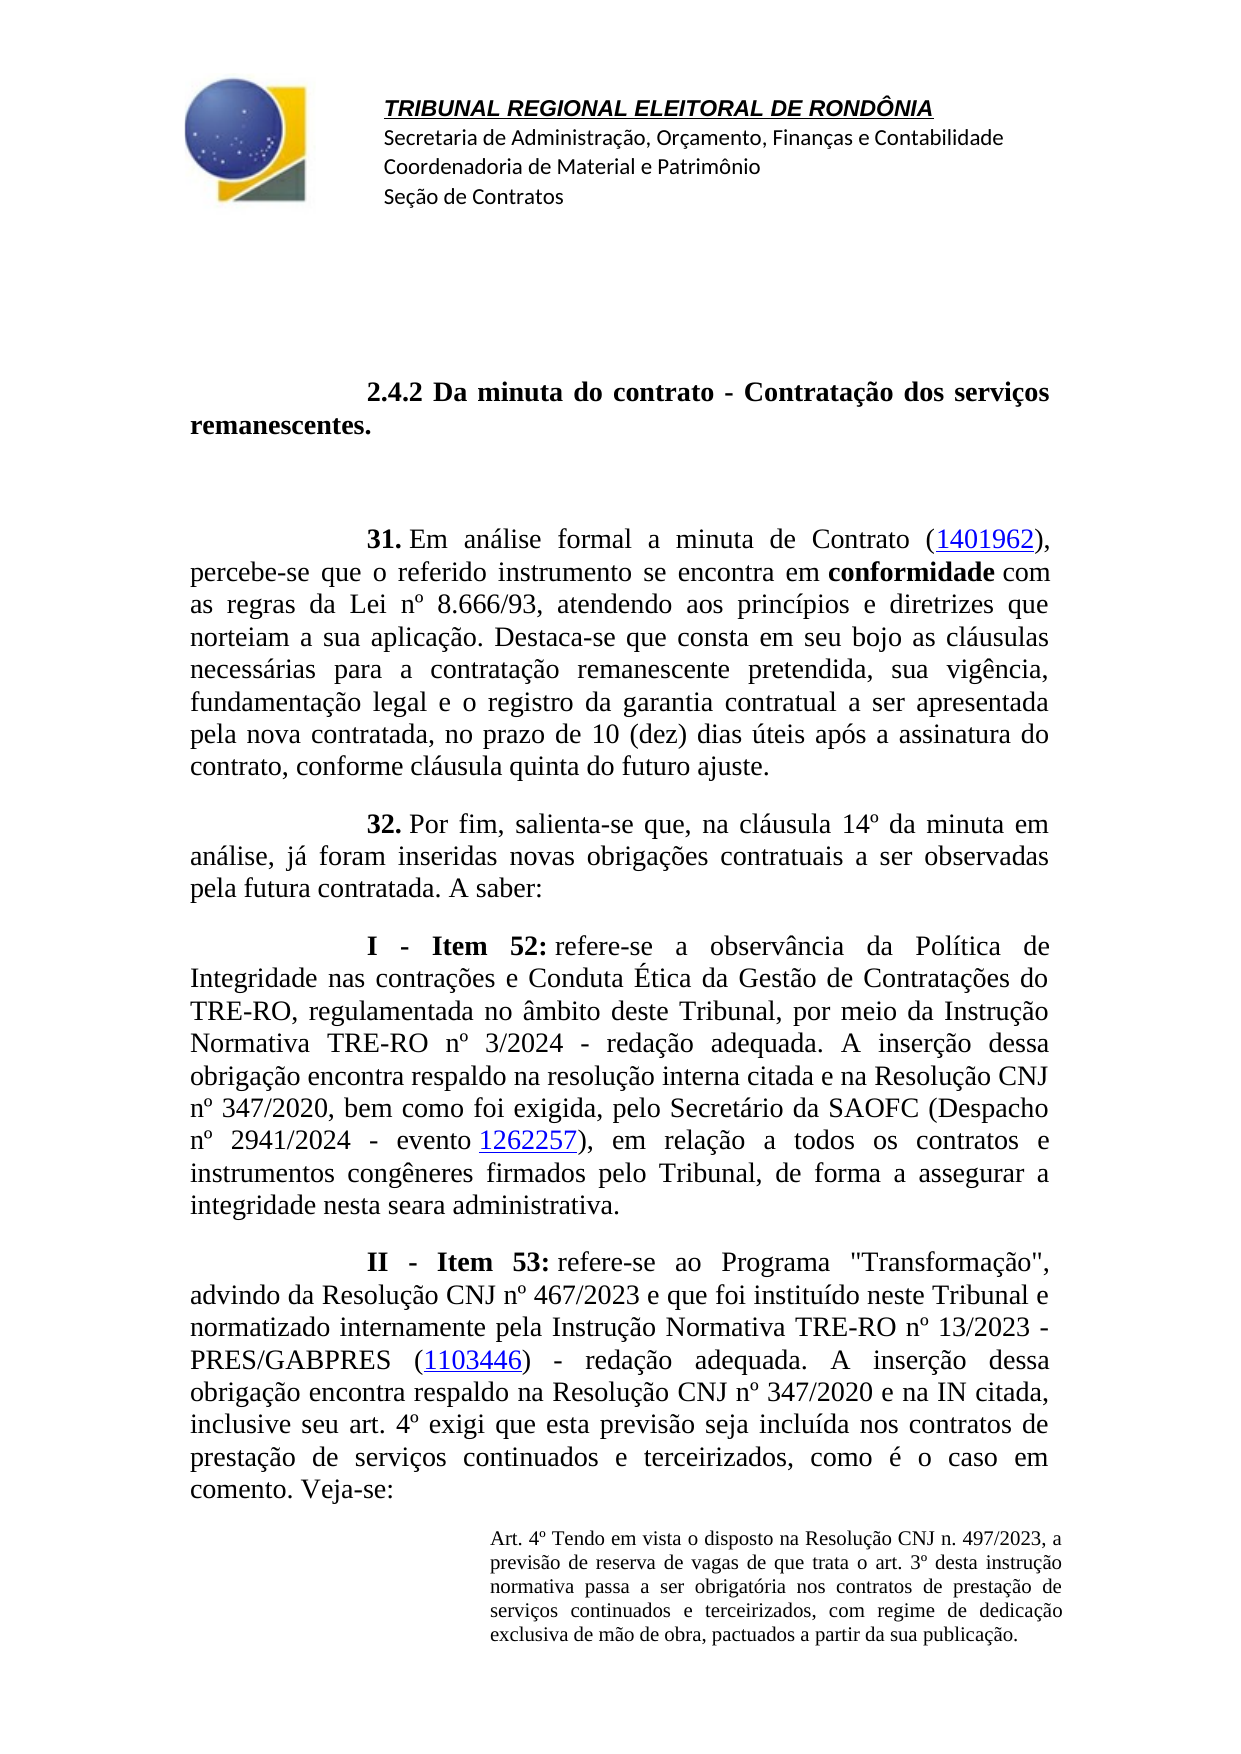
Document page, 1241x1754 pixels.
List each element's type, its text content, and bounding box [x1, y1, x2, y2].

text I - Item 52: refere-se a observância da Política de Integridade nas contrações e Conduta Ética da Gestão de Contratações do TRE-RO, regulamentada no âmbito deste Tribunal, por meio da Instrução Normativa TRE-RO nº 3/2024 - redação adequada. A inserção dessa obrigação encontra respaldo na resolução interna citada e na Resolução CNJ nº 347/2020, bem como foi exigida, pelo Secretário da SAOFC (Despacho nº 2941/2024 - evento 1262257), em relação a todos os contratos e instrumentos congêneres firmados pelo Tribunal, de forma a assegurar a integridade nesta seara administrativa. [190, 929, 1051, 1221]
text 32. Por fim, salienta-se que, na cláusula 14º da minuta em análise, já foram inseridas novas obrigações contratuais a ser observadas pela futura contratada. A saber: [190, 807, 1051, 904]
text 2.4.2 Da minuta do contrato - Contratação dos serviços remanescentes. [190, 375, 1051, 440]
text II - Item 53: refere-se ao Programa "Transformação", advindo da Resolução CNJ nº 467/2023 e que foi instituído neste Tribunal e normatizado internamente pela Instrução Normativa TRE-RO nº 13/2023 - PRES/GABPRES (1103446) - redação adequada. A inserção dessa obrigação encontra respaldo na Resolução CNJ nº 347/2020 e na IN citada, inclusive seu art. 4º exigi que esta previsão seja incluída nos contratos de prestação de serviços continuados e terceirizados, como é o caso em comento. Veja-se: [190, 1246, 1051, 1505]
text 31. Em análise formal a minuta de Contrato (1401962), percebe-se que o referido instrumento se encontra em conformidade com as regras da Lei nº 8.666/93, atendendo aos princípios e diretrizes que norteiam a sua aplicação. Destaca-se que consta em seu bojo as cláusulas necessárias para a contratação remanescente pretendida, sua vigência, fundamentação legal e o registro da garantia contratual a ser apresentada pela nova contratada, no prazo de 10 (dez) dias úteis após a assinatura do contrato, conforme cláusula quinta do futuro ajuste. [190, 523, 1051, 782]
text Art. 4º Tendo em vista o disposto na Resolução CNJ n. 497/2023, a previsão de reserva de vagas de que trata o art. 3º desta instrução normativa passa a ser obrigatória nos contratos de prestação de serviços continuados e terceirizados, com regime de dedicação exclusiva de mão de obra, pactuados a partir da sua publicação. [490, 1526, 1063, 1646]
